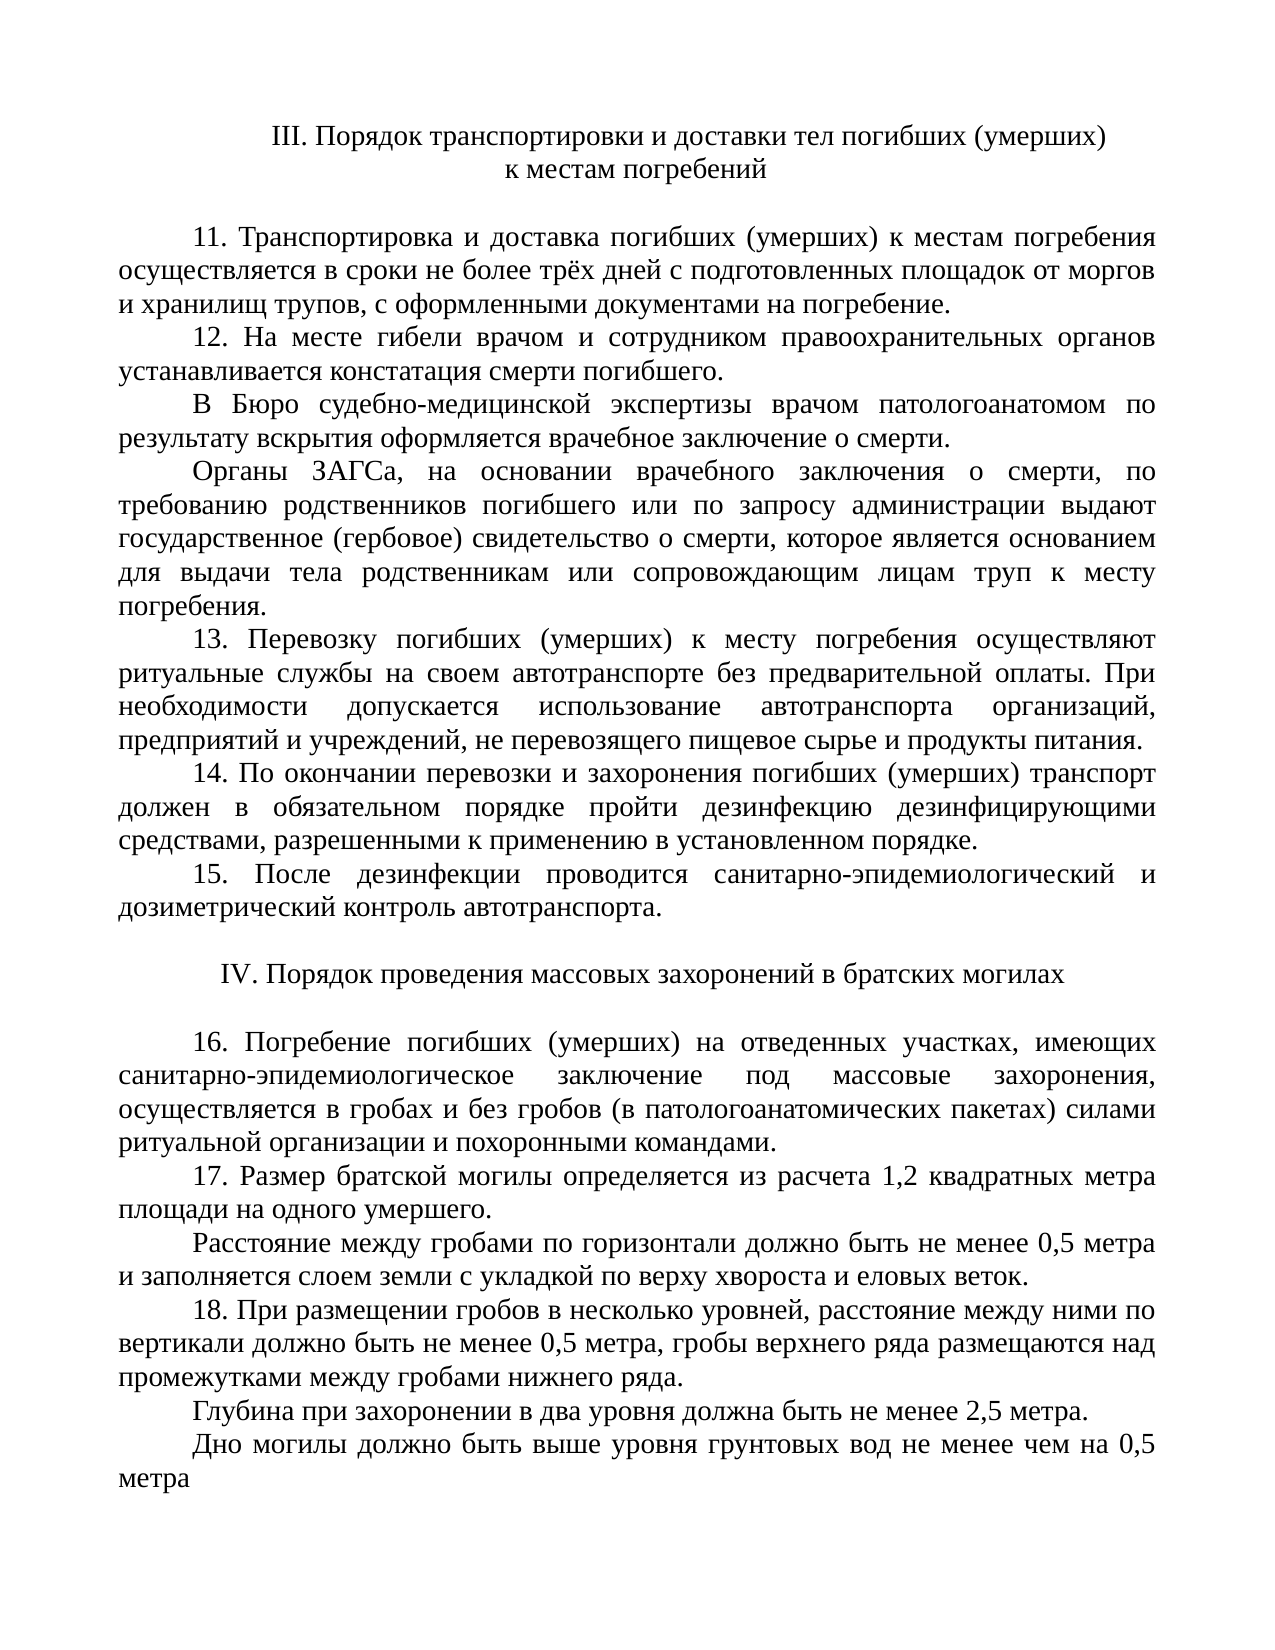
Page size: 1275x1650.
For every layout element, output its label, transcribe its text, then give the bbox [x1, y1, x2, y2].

text 12. На месте гибели врачом и сотрудником правоохранительных органов устанавливается констатация смерти погибшего. [118, 319, 1157, 386]
text 17. Размер братской могилы определяется из расчета 1,2 квадратных метра площади на одного умершего. [118, 1158, 1157, 1225]
text 15. После дезинфекции проводится санитарно-эпидемиологический и дозиметрический контроль автотранспорта. [118, 856, 1157, 923]
text 18. При размещении гробов в несколько уровней, расстояние между ними по вертикали должно быть не менее 0,5 метра, гробы верхнего ряда размещаются над промежутками между гробами нижнего ряда. [118, 1292, 1157, 1393]
text 11. Транспортировка и доставка погибших (умерших) к местам погребения осуществляется в сроки не более трёх дней с подготовленных площадок от моргов и хранилищ трупов, с оформленными документами на погребение. [118, 219, 1157, 319]
text Дно могилы должно быть выше уровня грунтовых вод не менее чем на 0,5 метра [118, 1426, 1157, 1493]
text 16. Погребение погибших (умерших) на отведенных участках, имеющих санитарно-эпидемиологическое заключение под массовые захоронения, осуществляется в гробах и без гробов (в патологоанатомических пакетах) силами ритуальной организации и похоронными командами. [118, 1024, 1157, 1158]
text к местам погребений [118, 152, 1157, 185]
text IV. Порядок проведения массовых захоронений в братских могилах [118, 957, 1157, 990]
text III. Порядок транспортировки и доставки тел погибших (умерших) [118, 118, 1157, 152]
text 14. По окончании перевозки и захоронения погибших (умерших) транспорт должен в обязательном порядке пройти дезинфекцию дезинфицирующими средствами, разрешенными к применению в установленном порядке. [118, 755, 1157, 856]
text В Бюро судебно-медицинской экспертизы врачом патологоанатомом по результату вскрытия оформляется врачебное заключение о смерти. [118, 386, 1157, 453]
text 13. Перевозку погибших (умерших) к месту погребения осуществляют ритуальные службы на своем автотранспорте без предварительной оплаты. При необходимости допускается использование автотранспорта организаций, предприятий и учреждений, не перевозящего пищевое сырье и продукты питания. [118, 621, 1157, 755]
text Глубина при захоронении в два уровня должна быть не менее 2,5 метра. [118, 1393, 1157, 1426]
text Расстояние между гробами по горизонтали должно быть не менее 0,5 метра и заполняется слоем земли с укладкой по верху хвороста и еловых веток. [118, 1225, 1157, 1292]
text Органы ЗАГСа, на основании врачебного заключения о смерти, по требованию родственников погибшего или по запросу администрации выдают государственное (гербовое) свидетельство о смерти, которое является основанием для выдачи тела родственникам или сопровождающим лицам труп к месту погребения. [118, 453, 1157, 621]
